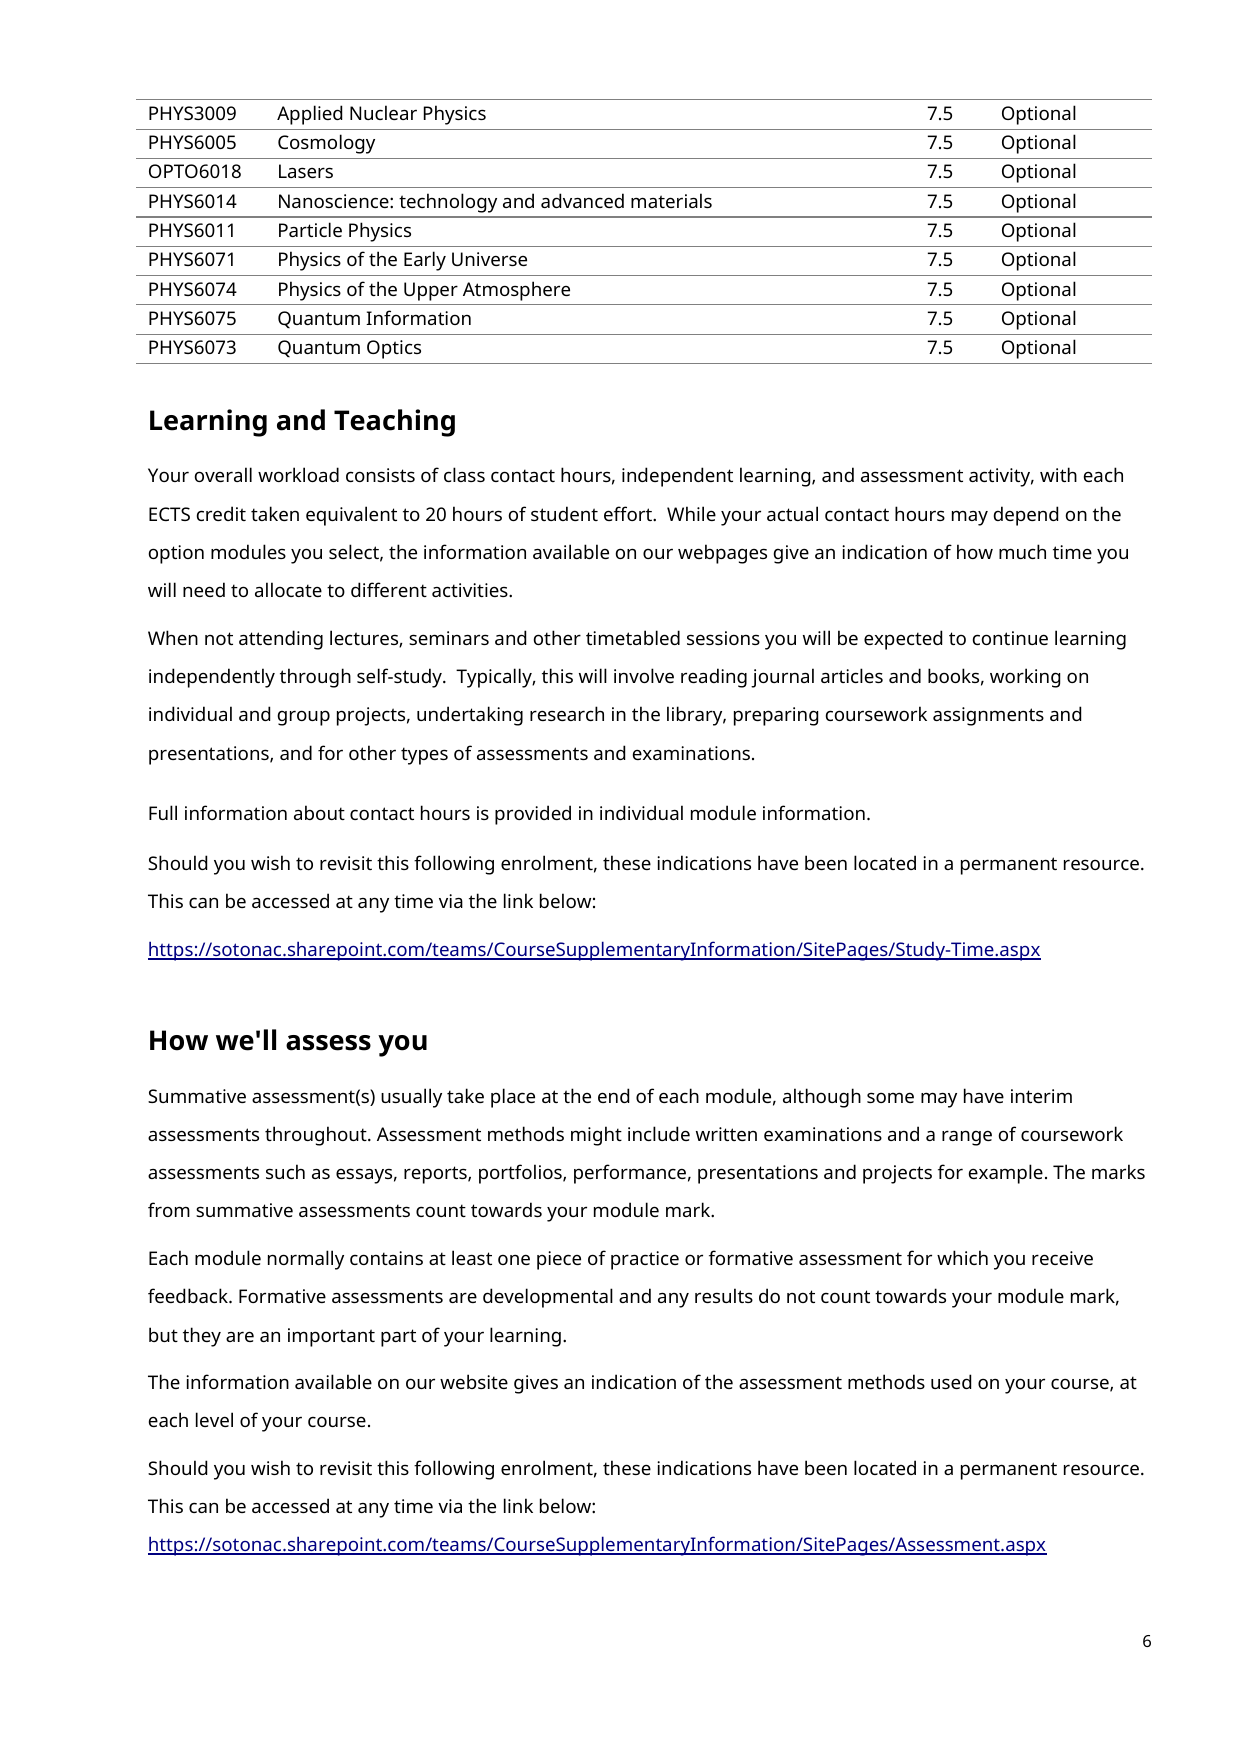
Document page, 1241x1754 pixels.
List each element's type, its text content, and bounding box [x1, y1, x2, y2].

subtitle How we'll assess you [148, 1022, 1152, 1058]
text When not attending lectures, seminars and other timetabled sessions you will be expected to continue learning independently through self-study. Typically, this will involve reading journal articles and books, working on individual and group projects, undertaking research in the library, preparing coursework assignments and presentations, and for other types of assessments and examinations. [148, 625, 1152, 765]
table_cell PHYS6011 [136, 218, 266, 246]
table_cell Quantum Optics [266, 335, 916, 363]
table_cell PHYS6071 [136, 247, 266, 275]
table_cell Particle Physics [266, 218, 916, 246]
table_cell Cosmology [266, 130, 916, 158]
table_cell PHYS6005 [136, 130, 266, 158]
table_cell 7.5 [916, 335, 989, 363]
table_cell Optional [989, 188, 1152, 216]
table_cell 7.5 [916, 159, 989, 187]
table_cell 7.5 [916, 100, 989, 128]
text Each module normally contains at least one piece of practice or formative assessment for which you receive feedback. Formative assessments are developmental and any results do not count towards your module mark, but they are an important part of your learning. [148, 1245, 1152, 1347]
table_cell PHYS6075 [136, 305, 266, 333]
text Your overall workload consists of class contact hours, independent learning, and assessment activity, with each ECTS credit taken equivalent to 20 hours of student effort. While your actual contact hours may depend on the option modules you select, the information available on our webpages give an indication of how much time you will need to allocate to different activities. [148, 463, 1152, 603]
table_cell Lasers [266, 159, 916, 187]
table_cell Quantum Information [266, 305, 916, 333]
text Should you wish to revisit this following enrolment, these indications have been located in a permanent resource. This can be accessed at any time via the link below: https://sotonac.sharepoint.com/teams/CourseSupplementaryInformation/SitePages/Assessment.aspx [148, 1455, 1152, 1557]
text Summative assessment(s) usually take place at the end of each module, although some may have interim assessments throughout. Assessment methods might include written examinations and a range of coursework assessments such as essays, reports, portfolios, performance, presentations and projects for example. The marks from summative assessments count towards your module mark. [148, 1083, 1152, 1223]
table_cell 7.5 [916, 305, 989, 333]
table_cell Physics of the Upper Atmosphere [266, 276, 916, 304]
table_cell Optional [989, 100, 1152, 128]
table_cell Applied Nuclear Physics [266, 100, 916, 128]
table_cell Optional [989, 218, 1152, 246]
table_cell Optional [989, 159, 1152, 187]
table_cell PHYS6014 [136, 188, 266, 216]
table_cell 7.5 [916, 218, 989, 246]
table_cell OPTO6018 [136, 159, 266, 187]
table_cell Optional [989, 130, 1152, 158]
table_cell Optional [989, 276, 1152, 304]
table_cell 7.5 [916, 188, 989, 216]
subtitle Learning and Teaching [148, 401, 1152, 438]
table_cell Optional [989, 335, 1152, 363]
table_cell 7.5 [916, 276, 989, 304]
table_cell 7.5 [916, 247, 989, 275]
table_cell PHYS3009 [136, 100, 266, 128]
text https://sotonac.sharepoint.com/teams/CourseSupplementaryInformation/SitePages/Study-Time.aspx [148, 936, 1152, 962]
text The information available on our website gives an indication of the assessment methods used on your course, at each level of your course. [148, 1369, 1152, 1433]
text Should you wish to revisit this following enrolment, these indications have been located in a permanent resource. This can be accessed at any time via the link below: [148, 851, 1152, 914]
table_cell Optional [989, 305, 1152, 333]
text Full information about contact hours is provided in individual module information. [148, 800, 1152, 825]
table_cell Physics of the Early Universe [266, 247, 916, 275]
table_cell PHYS6074 [136, 276, 266, 304]
table_cell 7.5 [916, 130, 989, 158]
table_cell Optional [989, 247, 1152, 275]
table_cell Nanoscience: technology and advanced materials [266, 188, 916, 216]
table_cell PHYS6073 [136, 335, 266, 363]
